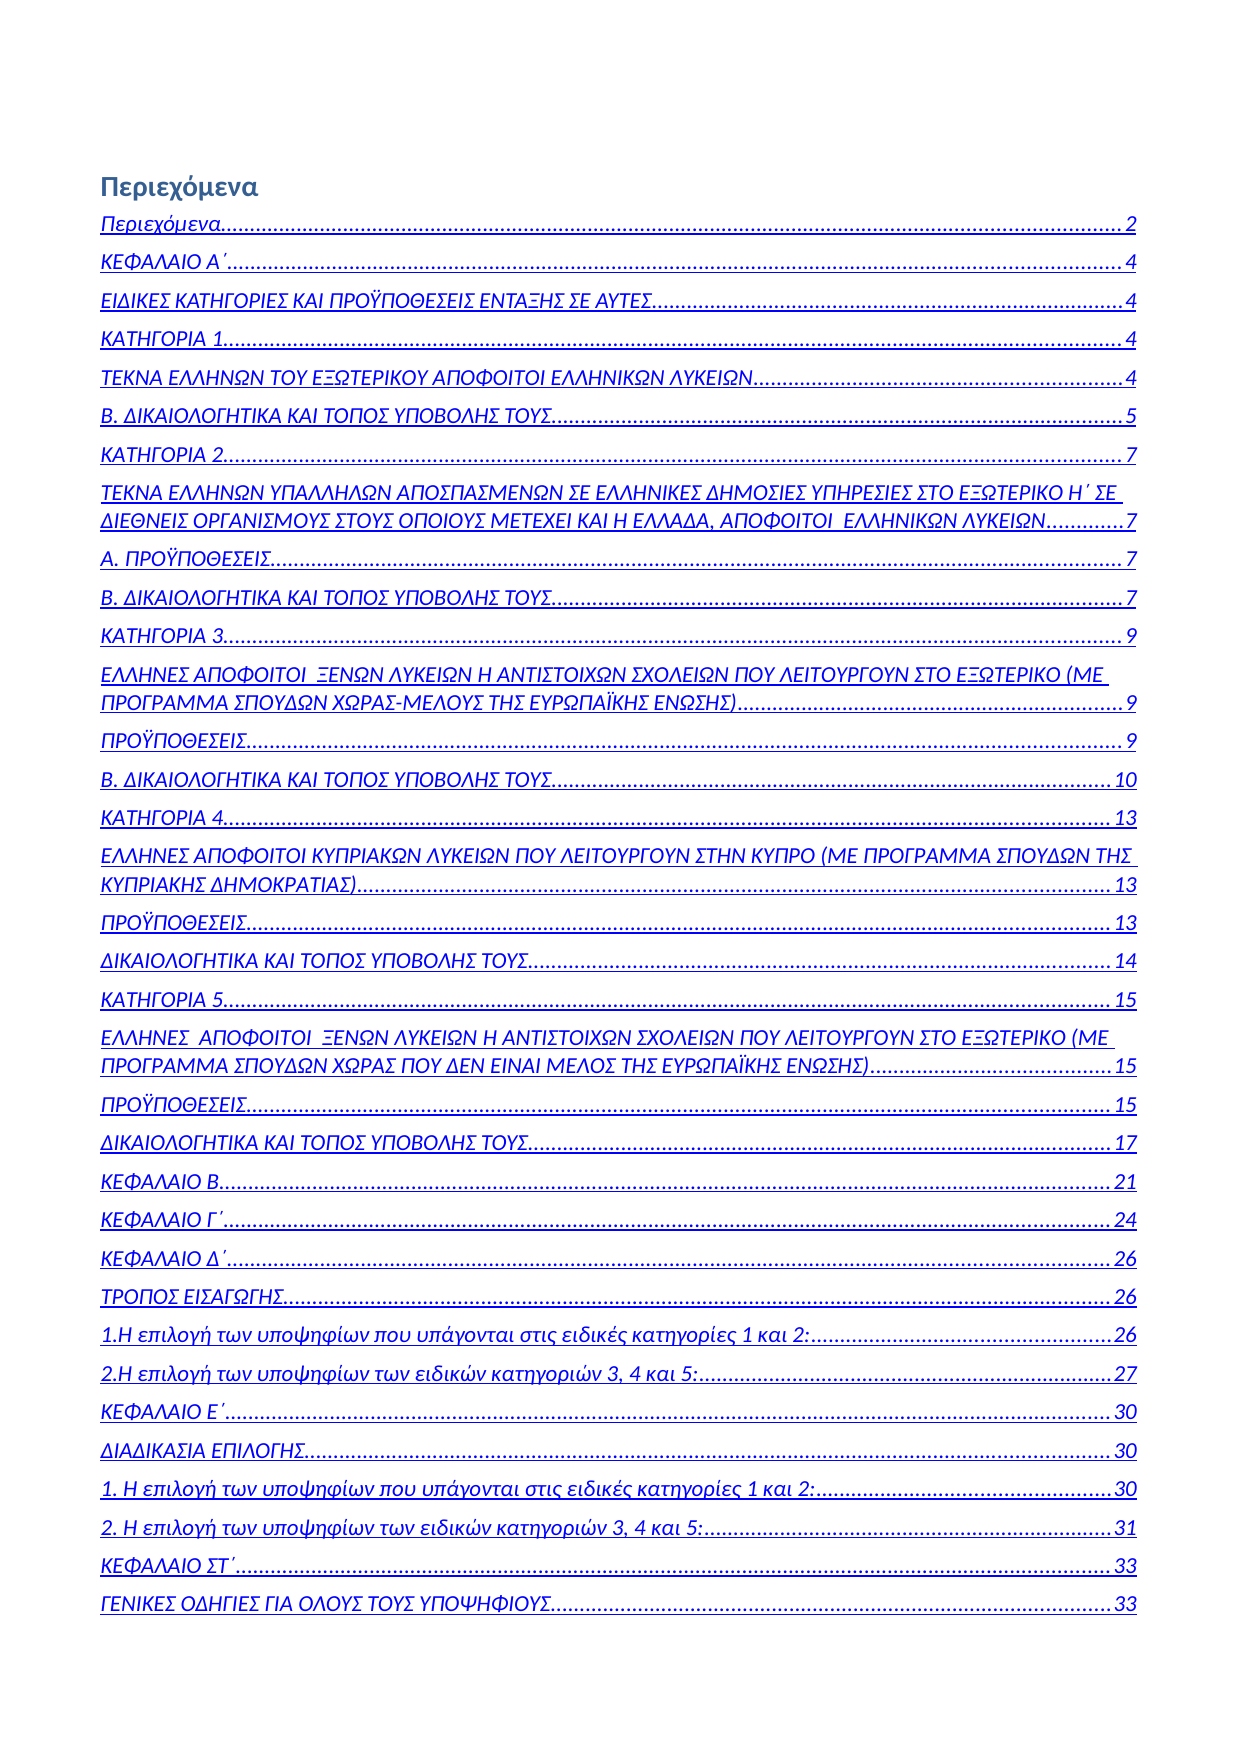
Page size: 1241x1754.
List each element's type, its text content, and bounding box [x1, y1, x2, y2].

text Περιεχόμενα [100, 168, 1140, 204]
text ΚΕΦΑΛΑΙΟ Ε΄ 30 [100, 1397, 1140, 1425]
text 2. Η επιλογή των υποψηφίων των ειδικών κατηγοριών 3, 4 και 5: 31 [100, 1513, 1140, 1541]
text ΚΑΤΗΓΟΡΙΑ 3. 9 [100, 621, 1140, 649]
text ΠΡΟΫΠΟΘΕΣΕΙΣ 15 [100, 1090, 1140, 1118]
text ΔΙΚΑΙΟΛΟΓΗΤΙΚΑ ΚΑΙ ΤΟΠΟΣ ΥΠΟΒΟΛΗΣ ΤΟΥΣ 17 [100, 1128, 1140, 1156]
text ΤΡΟΠΟΣ ΕΙΣΑΓΩΓΗΣ 26 [100, 1282, 1140, 1310]
text ΓΕΝΙΚΕΣ ΟΔΗΓΙΕΣ ΓΙΑ ΟΛΟΥΣ ΤΟΥΣ ΥΠΟΨΗΦΙΟΥΣ 33 [100, 1589, 1140, 1618]
text ΚΕΦΑΛΑΙΟ ΣΤ΄ 33 [100, 1551, 1140, 1579]
text ΤΕΚΝΑ ΕΛΛΗΝΩΝ ΤΟΥ ΕΞΩΤΕΡΙΚOΥ ΑΠΟΦΟΙΤΟΙ ΕΛΛΗΝΙΚΩΝ ΛΥΚΕΙΩΝ 4 [100, 363, 1140, 391]
text ΚΕΦΑΛΑΙΟ Α΄ 4 [100, 247, 1140, 276]
text ΚΕΦΑΛΑΙΟ Β 21 [100, 1167, 1140, 1195]
text Β. ΔΙΚΑΙΟΛΟΓΗΤΙΚΑ ΚΑΙ ΤΟΠΟΣ ΥΠΟΒΟΛΗΣ ΤΟΥΣ 10 [100, 765, 1140, 793]
text ΕΛΛΗΝΕΣ ΑΠΟΦΟΙΤΟΙ ΞΕΝΩΝ ΛΥΚΕΙΩΝ Ή ΑΝΤΙΣΤΟΙΧΩΝ ΣΧΟΛΕΙΩΝ ΠΟΥ ΛΕΙΤΟΥΡΓΟΥΝ ΣΤΟ ΕΞΩΤΕΡΙΚΟ (ΜΕ ΠΡΟΓΡΑΜΜΑ ΣΠΟΥΔΩΝ ΧΩΡΑΣ ΠΟΥ ΔΕΝ ΕΙΝΑΙ ΜΕΛΟΣ ΤΗΣ ΕΥΡΩΠΑΪΚΗΣ ΕΝΩΣΗΣ) 15 [100, 1023, 1140, 1079]
text ΠΡΟΫΠΟΘΕΣΕΙΣ 9 [100, 726, 1140, 754]
text Περιεχόμενα 2 [100, 209, 1140, 237]
text Α. ΠΡΟΫΠΟΘΕΣΕΙΣ 7 [100, 544, 1140, 573]
text ΕΛΛΗΝΕΣ ΑΠΟΦΟΙΤΟΙ ΚΥΠΡΙΑΚΩΝ ΛΥΚΕΙΩΝ ΠΟΥ ΛΕΙΤΟΥΡΓΟΥΝ ΣΤΗΝ ΚΥΠΡΟ (ΜΕ ΠΡΟΓΡΑΜΜΑ ΣΠΟΥΔΩΝ ΤΗΣ ΚΥΠΡΙΑΚΗΣ ΔΗΜΟΚΡΑΤΙΑΣ) 13 [100, 842, 1140, 898]
text ΚΑΤΗΓΟΡΙΑ 5. 15 [100, 985, 1140, 1013]
text 1. Η επιλογή των υποψηφίων που υπάγονται στις ειδικές κατηγορίες 1 και 2: 30 [100, 1474, 1140, 1502]
text ΚΕΦΑΛΑΙΟ Δ΄ 26 [100, 1244, 1140, 1272]
text ΕΛΛΗΝΕΣ ΑΠΟΦΟΙΤΟΙ ΞΕΝΩΝ ΛΥΚΕΙΩΝ Ή ΑΝΤΙΣΤΟΙΧΩΝ ΣΧΟΛΕΙΩΝ ΠΟΥ ΛΕΙΤΟΥΡΓΟΥΝ ΣΤΟ ΕΞΩΤΕΡΙΚΟ (ΜΕ ΠΡΟΓΡΑΜΜΑ ΣΠΟΥΔΩΝ ΧΩΡΑΣ-ΜΕΛΟΥΣ ΤΗΣ ΕΥΡΩΠΑΪΚΗΣ ΕΝΩΣΗΣ) 9 [100, 660, 1140, 716]
text ΚΕΦΑΛΑΙΟ Γ΄ 24 [100, 1205, 1140, 1233]
text ΔΙΑΔΙΚΑΣΙΑ ΕΠΙΛΟΓΗΣ 30 [100, 1436, 1140, 1464]
text ΔΙΚΑΙΟΛΟΓΗΤΙΚΑ ΚΑΙ ΤΟΠΟΣ ΥΠΟΒΟΛΗΣ ΤΟΥΣ 14 [100, 947, 1140, 974]
text Β. ΔΙΚΑΙΟΛΟΓΗΤΙΚΑ ΚΑΙ ΤΟΠΟΣ ΥΠΟΒΟΛΗΣ ΤΟΥΣ 7 [100, 583, 1140, 611]
text ΚΑΤΗΓΟΡΙΑ 4. 13 [100, 803, 1140, 831]
text Β. ΔΙΚΑΙΟΛΟΓΗΤΙΚΑ ΚΑΙ ΤΟΠΟΣ ΥΠΟΒΟΛΗΣ ΤΟΥΣ 5 [100, 401, 1140, 429]
text ΤΕΚΝΑ ΕΛΛΗΝΩΝ ΥΠΑΛΛΗΛΩΝ ΑΠΟΣΠΑΣΜΕΝΩΝ ΣΕ ΕΛΛΗΝΙΚΕΣ ΔΗΜΟΣΙΕΣ ΥΠΗΡΕΣΙΕΣ ΣΤΟ ΕΞΩΤΕΡΙΚΟ Η΄ ΣΕ ΔΙΕΘΝΕΙΣ ΟΡΓΑΝΙΣΜΟΥΣ ΣΤΟΥΣ ΟΠΟΙΟΥΣ ΜΕΤΕΧΕΙ ΚΑΙ Η ΕΛΛΑΔΑ, ΑΠΟΦΟΙΤΟΙ ΕΛΛΗΝΙΚΩΝ ΛΥΚΕΙΩΝ 7 [100, 478, 1140, 534]
text ΚΑΤΗΓΟΡΙΑ 2. 7 [100, 440, 1140, 468]
text 2.Η επιλογή των υποψηφίων των ειδικών κατηγοριών 3, 4 και 5: 27 [100, 1359, 1140, 1387]
text ΠΡΟΫΠΟΘΕΣΕΙΣ 13 [100, 908, 1140, 936]
text 1.Η επιλογή των υποψηφίων που υπάγονται στις ειδικές κατηγορίες 1 και 2: 26 [100, 1321, 1140, 1348]
text ΕΙΔΙΚΕΣ ΚΑΤΗΓΟΡΙΕΣ ΚΑΙ ΠΡΟΫΠΟΘΕΣΕΙΣ ΕΝΤΑΞΗΣ ΣΕ ΑΥΤΕΣ 4 [100, 286, 1140, 314]
text ΚΑΤΗΓΟΡΙΑ 1. 4 [100, 324, 1140, 352]
